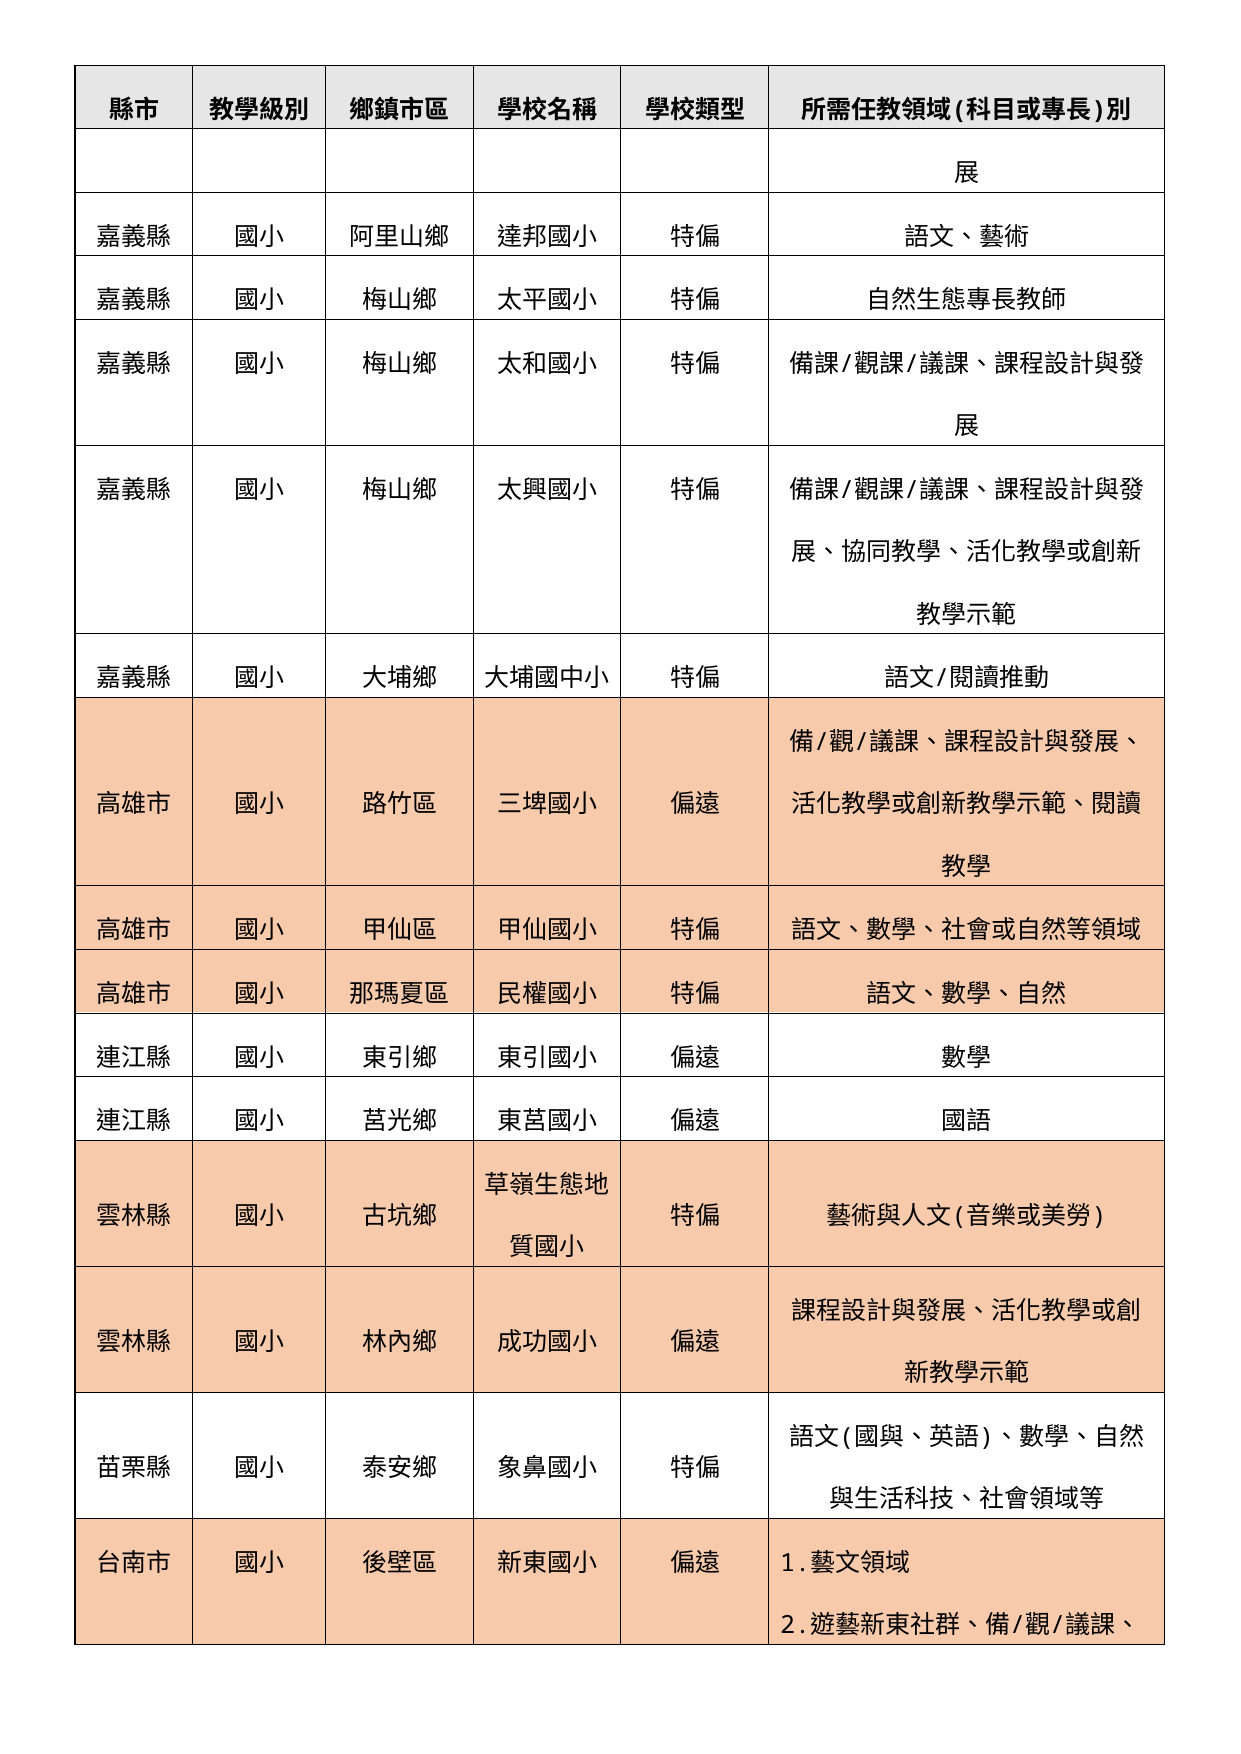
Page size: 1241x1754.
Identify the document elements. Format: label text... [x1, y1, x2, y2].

table_cell 特偏 [621, 634, 768, 697]
table_cell 國小 [193, 1267, 325, 1392]
table_cell 國小 [193, 886, 325, 949]
table_cell 國小 [193, 1141, 325, 1266]
table_cell 備課/觀課/議課、課程設計與發展 [769, 320, 1164, 445]
table_cell 語文、藝術 [769, 193, 1164, 255]
table_cell 東引國小 [474, 1014, 620, 1076]
table_cell 嘉義縣 [76, 193, 192, 255]
table_cell 偏遠 [621, 1014, 768, 1076]
table_cell 數學 [769, 1014, 1164, 1076]
table_cell 草嶺生態地質國小 [474, 1141, 620, 1266]
table_cell 特偏 [621, 950, 768, 1012]
table_cell 特偏 [621, 1141, 768, 1266]
table_cell 高雄市 [76, 698, 192, 885]
table_cell 象鼻國小 [474, 1393, 620, 1518]
table_cell 連江縣 [76, 1014, 192, 1076]
table_cell [474, 129, 620, 192]
table_cell 語文、數學、自然 [769, 950, 1164, 1012]
table_cell 國小 [193, 446, 325, 633]
table_cell [76, 129, 192, 192]
table_cell 特偏 [621, 1393, 768, 1518]
table_cell 太興國小 [474, 446, 620, 633]
table_cell 國小 [193, 698, 325, 885]
table_cell 太和國小 [474, 320, 620, 445]
table_cell 偏遠 [621, 1267, 768, 1392]
table_cell 梅山鄉 [326, 446, 473, 633]
table_cell 國小 [193, 1519, 325, 1644]
table_cell 偏遠 [621, 1519, 768, 1644]
table_cell [621, 129, 768, 192]
table_cell 甲仙區 [326, 886, 473, 949]
table_cell 連江縣 [76, 1077, 192, 1139]
table_cell 國語 [769, 1077, 1164, 1139]
table_cell 國小 [193, 1077, 325, 1139]
table_cell 國小 [193, 1393, 325, 1518]
table_cell 林內鄉 [326, 1267, 473, 1392]
table_cell 語文、數學、社會或自然等領域 [769, 886, 1164, 949]
table_cell [193, 129, 325, 192]
table_cell 路竹區 [326, 698, 473, 885]
table_cell 特偏 [621, 256, 768, 319]
table_cell 國小 [193, 950, 325, 1012]
table_cell 民權國小 [474, 950, 620, 1012]
table_cell 國小 [193, 256, 325, 319]
table_cell 語文/閱讀推動 [769, 634, 1164, 697]
table_cell 1.藝文領域 2.遊藝新東社群、備/觀/議課、 [769, 1519, 1164, 1644]
table_cell 特偏 [621, 886, 768, 949]
table_cell 台南市 [76, 1519, 192, 1644]
table_cell 成功國小 [474, 1267, 620, 1392]
table_header 教學級別 [193, 66, 325, 128]
table_cell 特偏 [621, 193, 768, 255]
table_cell 藝術與人文(音樂或美勞) [769, 1141, 1164, 1266]
table_cell 自然生態專長教師 [769, 256, 1164, 319]
table_cell 備/觀/議課、課程設計與發展、活化教學或創新教學示範、閱讀教學 [769, 698, 1164, 885]
table_cell 那瑪夏區 [326, 950, 473, 1012]
table_cell 泰安鄉 [326, 1393, 473, 1518]
table_cell 嘉義縣 [76, 446, 192, 633]
table_cell 古坑鄉 [326, 1141, 473, 1266]
table_cell 特偏 [621, 320, 768, 445]
table_cell 嘉義縣 [76, 320, 192, 445]
table_cell 展 [769, 129, 1164, 192]
table_cell 三埤國小 [474, 698, 620, 885]
table_cell 偏遠 [621, 698, 768, 885]
table_cell 嘉義縣 [76, 256, 192, 319]
table_cell 國小 [193, 193, 325, 255]
table_cell 偏遠 [621, 1077, 768, 1139]
table_cell 國小 [193, 634, 325, 697]
table_cell 課程設計與發展、活化教學或創新教學示範 [769, 1267, 1164, 1392]
table_cell 備課/觀課/議課、課程設計與發展、協同教學、活化教學或創新教學示範 [769, 446, 1164, 633]
table_cell 東引鄉 [326, 1014, 473, 1076]
table_cell 達邦國小 [474, 193, 620, 255]
table_cell 嘉義縣 [76, 634, 192, 697]
table_cell 雲林縣 [76, 1141, 192, 1266]
table_cell 甲仙國小 [474, 886, 620, 949]
table_cell 特偏 [621, 446, 768, 633]
table_header 所需任教領域(科目或專長)別 [769, 66, 1164, 128]
table_cell 雲林縣 [76, 1267, 192, 1392]
table_cell 新東國小 [474, 1519, 620, 1644]
table_header 鄉鎮市區 [326, 66, 473, 128]
table_cell 梅山鄉 [326, 256, 473, 319]
table_cell 梅山鄉 [326, 320, 473, 445]
table_header 縣市 [76, 66, 192, 128]
table_header 學校類型 [621, 66, 768, 128]
table_header 學校名稱 [474, 66, 620, 128]
table_cell 高雄市 [76, 886, 192, 949]
table_cell 太平國小 [474, 256, 620, 319]
table_cell 國小 [193, 1014, 325, 1076]
table_cell 後壁區 [326, 1519, 473, 1644]
table_cell 國小 [193, 320, 325, 445]
table_cell 莒光鄉 [326, 1077, 473, 1139]
table_cell 苗栗縣 [76, 1393, 192, 1518]
table_cell 大埔鄉 [326, 634, 473, 697]
table_cell 大埔國中小 [474, 634, 620, 697]
table_cell [326, 129, 473, 192]
table_cell 東莒國小 [474, 1077, 620, 1139]
table_cell 語文(國與、英語)、數學、自然與生活科技、社會領域等 [769, 1393, 1164, 1518]
table_cell 阿里山鄉 [326, 193, 473, 255]
table_cell 高雄市 [76, 950, 192, 1012]
